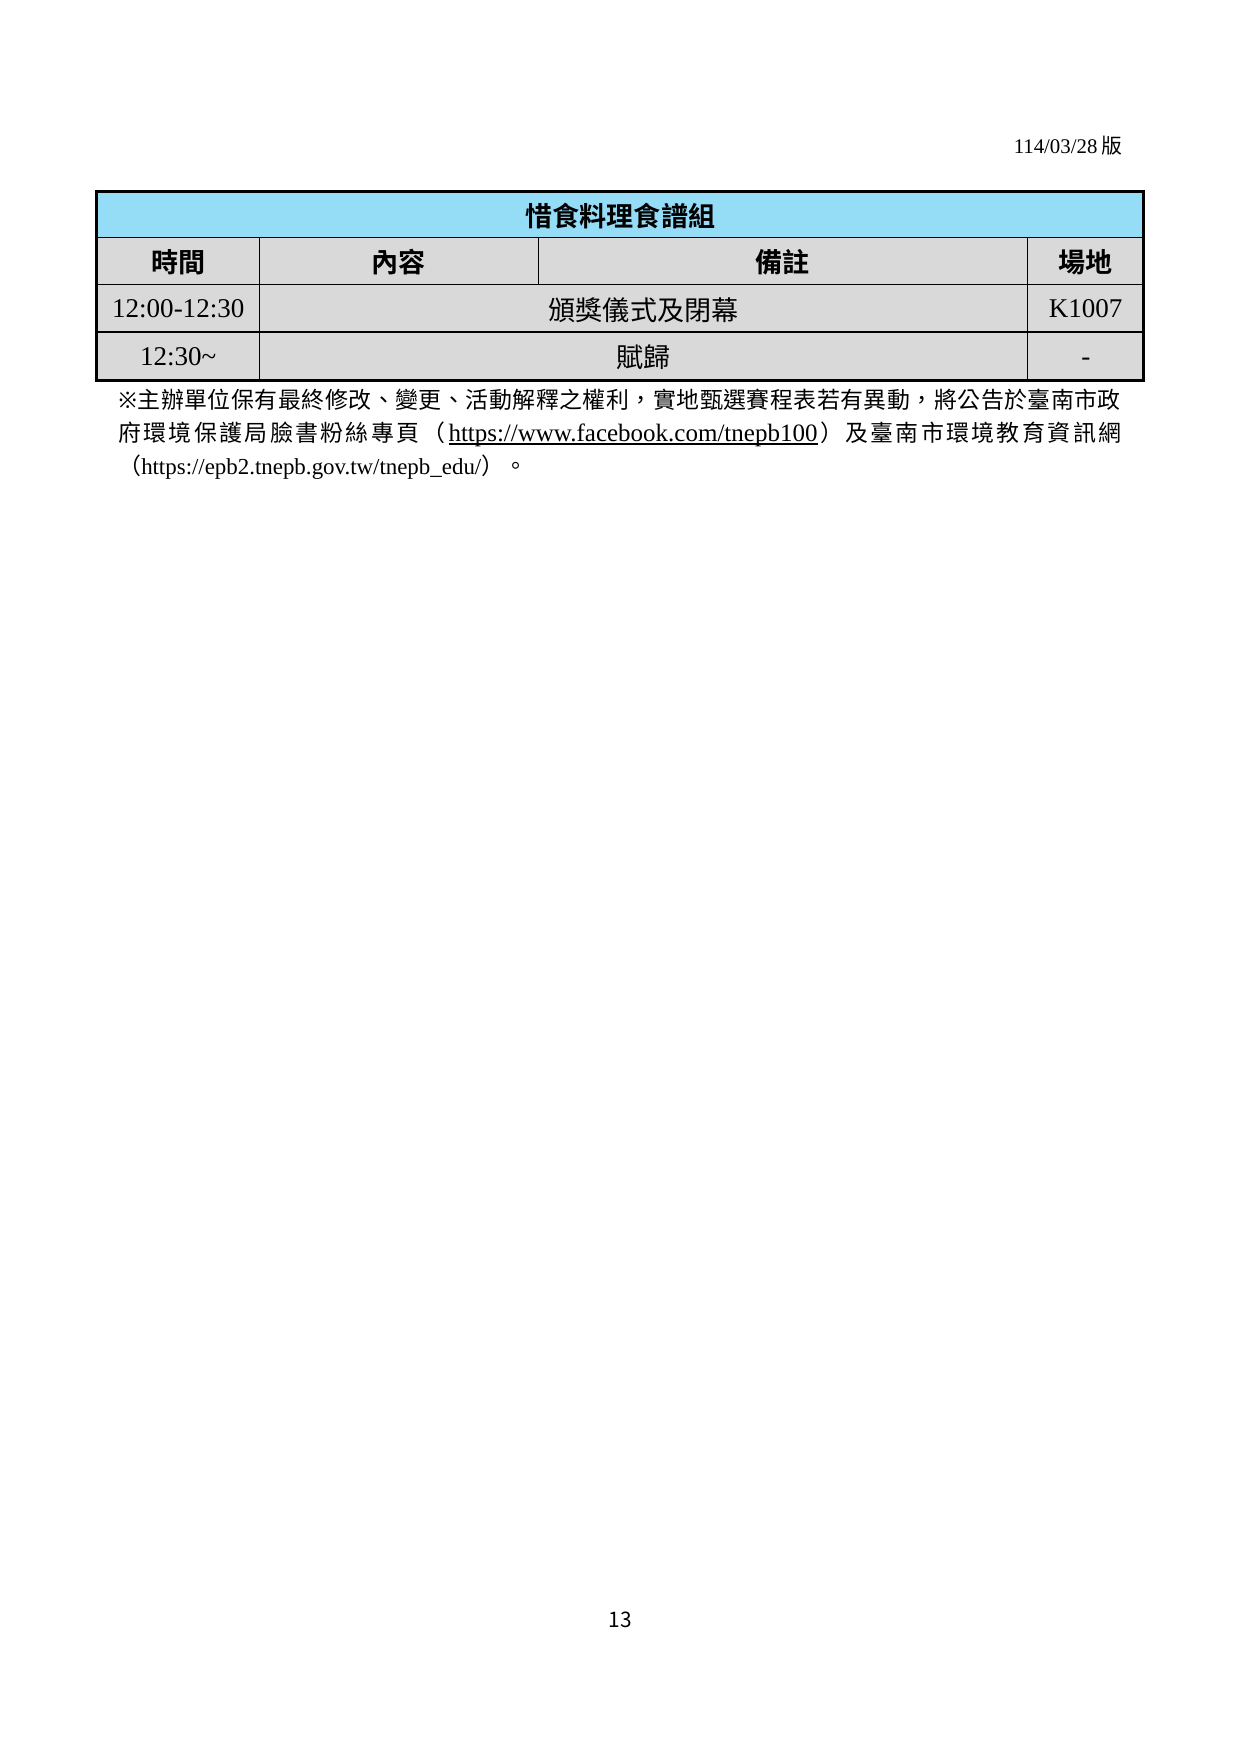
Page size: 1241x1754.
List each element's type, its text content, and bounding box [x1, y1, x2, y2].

table_cell 賦歸 [260, 333, 1027, 379]
table_cell 頒獎儀式及閉幕 [260, 285, 1027, 331]
text ※主辦單位保有最終修改、變更、活動解釋之權利，實地甄選賽程表若有異動，將公告於臺南市政府環境保護局臉書粉絲專頁（https://www.facebook.com/tnepb100）及臺南市環境教育資訊網（https://epb2.tnepb.gov.tw/tnepb_edu/）。 [118, 382, 1122, 481]
table_cell 內容 [260, 238, 538, 284]
table_cell 時間 [98, 238, 259, 284]
table_cell 備註 [539, 238, 1027, 284]
table_header 惜食料理食譜組 [98, 193, 1142, 237]
table_cell 12:30~ [98, 333, 259, 379]
table_cell - [1028, 333, 1142, 379]
table_cell 12:00-12:30 [98, 285, 259, 331]
table_cell 場地 [1028, 238, 1142, 284]
table_cell K1007 [1028, 285, 1142, 331]
